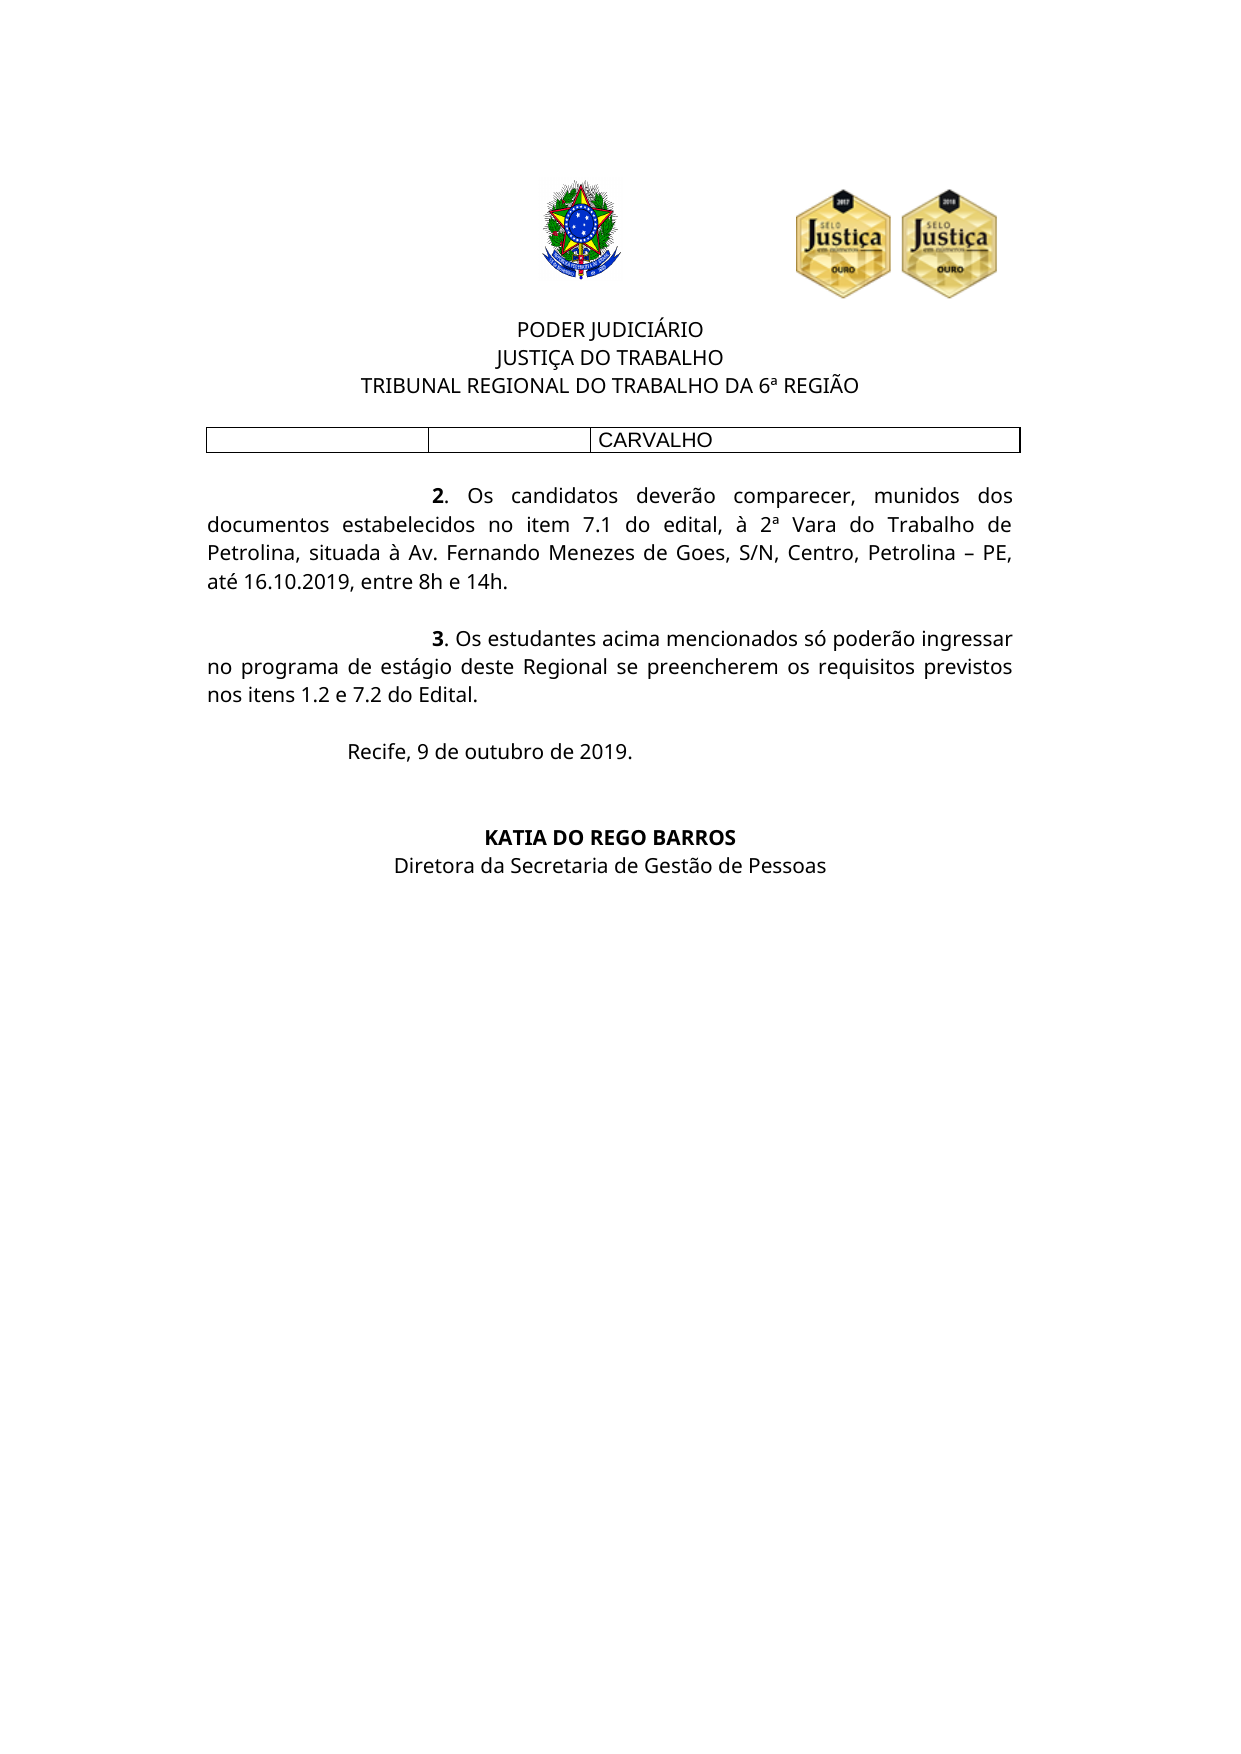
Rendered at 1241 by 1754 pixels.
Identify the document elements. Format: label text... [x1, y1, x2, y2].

text 3. Os estudantes acima mencionados só poderão ingressar no programa de estágio deste Regional se preencherem os requisitos previstos nos itens 1.2 e 7.2 do Edital. [207, 624, 1013, 709]
picture [796, 188, 1013, 307]
text 2. Os candidatos deverão comparecer, munidos dos documentos estabelecidos no item 7.1 do edital, à 2ª Vara do Trabalho de Petrolina, situada à Av. Fernando Menezes de Goes, S/N, Centro, Petrolina – PE, até 16.10.2019, entre 8h e 14h. [207, 482, 1013, 595]
picture [538, 177, 623, 281]
text Diretora da Secretaria de Gestão de Pessoas [207, 851, 1013, 880]
table_cell [429, 428, 590, 452]
table_cell [207, 428, 428, 452]
text Recife, 9 de outubro de 2019. [207, 737, 1013, 766]
text KATIA DO REGO BARROS [207, 823, 1013, 851]
table_cell CARVALHO [591, 428, 1019, 452]
